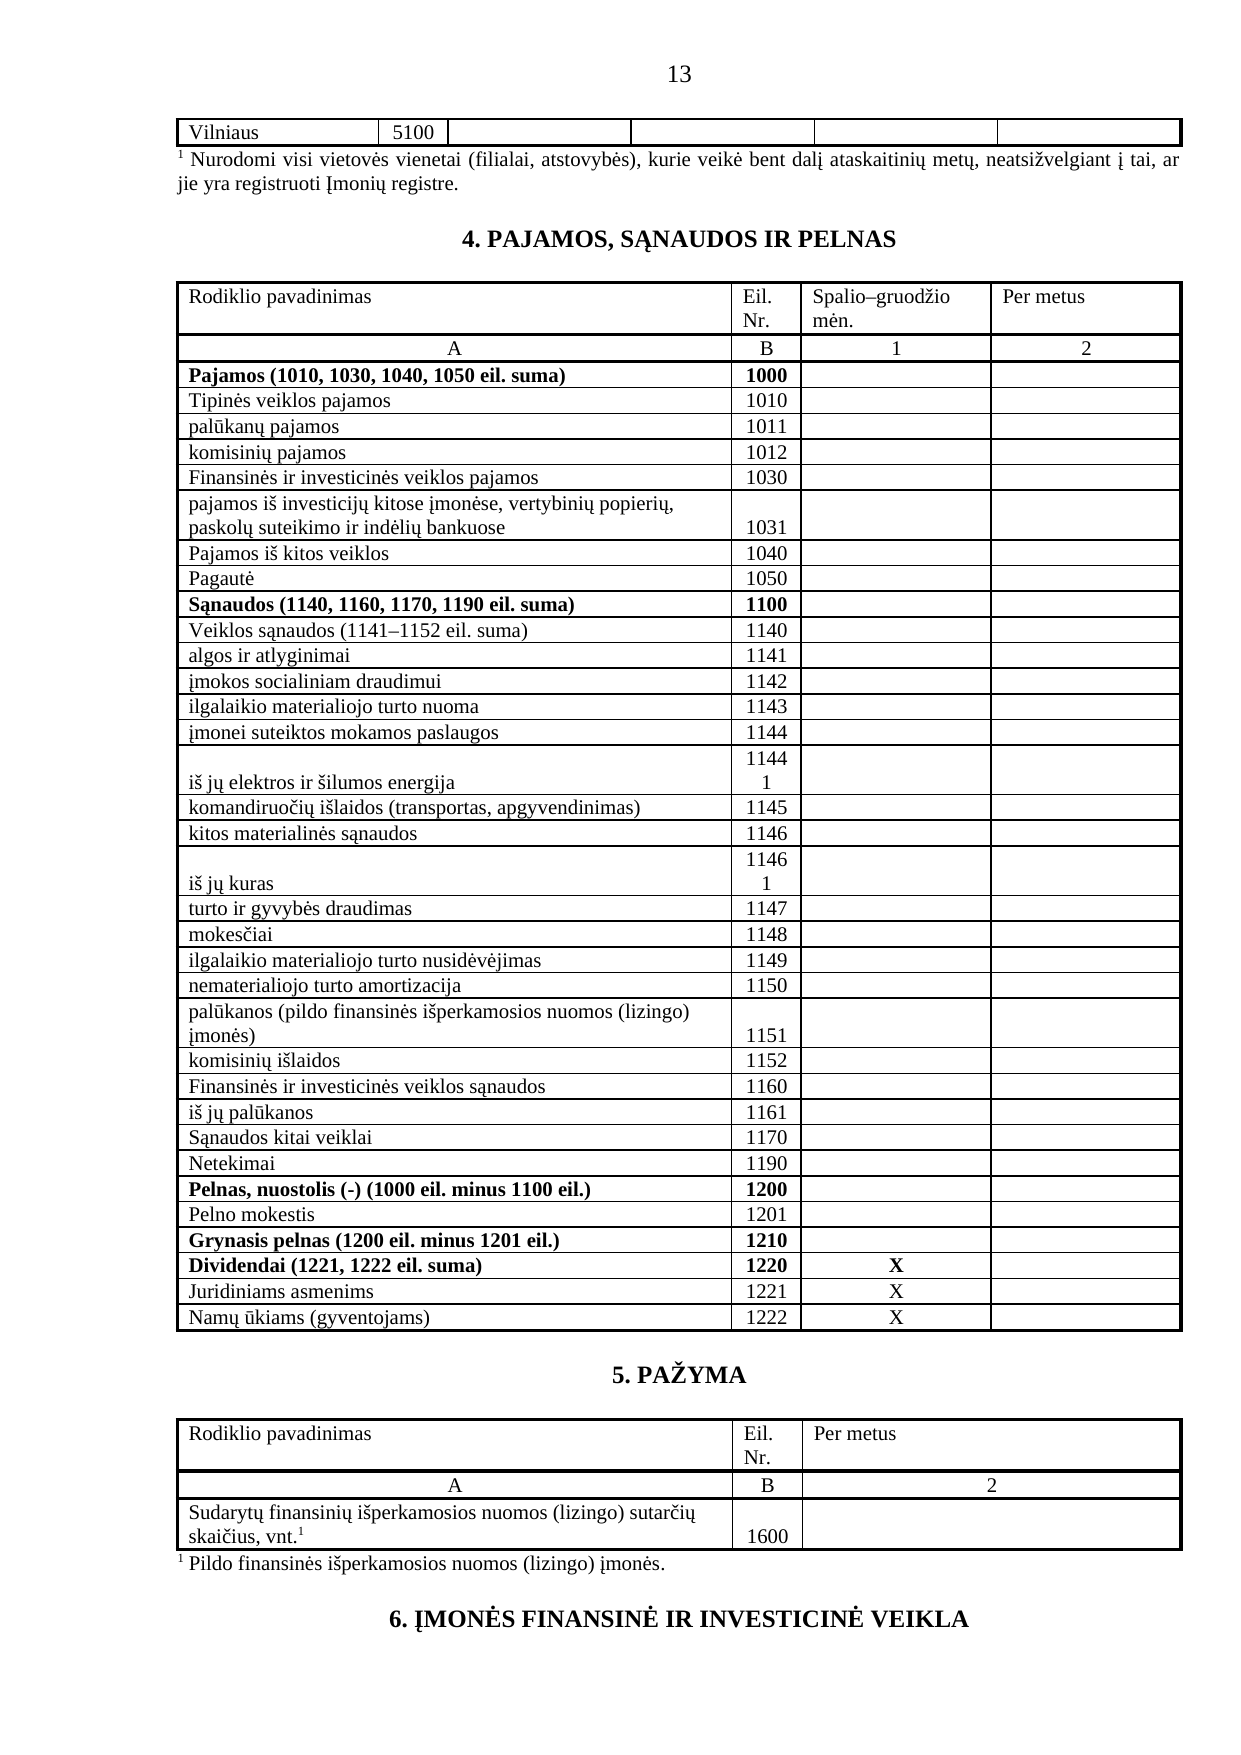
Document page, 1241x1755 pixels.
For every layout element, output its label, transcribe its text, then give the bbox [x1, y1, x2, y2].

table_cell 5100 [379, 120, 447, 144]
table_cell X [802, 1305, 990, 1329]
table_cell 2 [992, 336, 1179, 360]
table_cell [992, 1100, 1179, 1124]
table_cell X [802, 1253, 990, 1277]
table_cell [802, 1151, 990, 1175]
table_cell [802, 896, 990, 920]
table_cell turto ir gyvybės draudimas [179, 896, 731, 920]
table_cell 1012 [732, 440, 800, 464]
table_cell [802, 440, 990, 464]
table_cell Vilniaus [179, 120, 378, 144]
table_cell [632, 120, 814, 144]
table_cell Sąnaudos kitai veiklai [179, 1125, 731, 1149]
table_cell 1150 [732, 973, 800, 997]
table_cell [998, 120, 1179, 144]
table_cell [992, 1228, 1179, 1252]
table_cell 1147 [732, 896, 800, 920]
table_cell 1190 [732, 1151, 800, 1175]
table_cell [992, 896, 1179, 920]
table_cell Pelno mokestis [179, 1202, 731, 1226]
table_cell [992, 1151, 1179, 1175]
table_cell [802, 1125, 990, 1149]
table_cell [992, 821, 1179, 845]
table_cell [802, 491, 990, 539]
table_cell Sudarytų finansinių išperkamosios nuomos (lizingo) sutarčių skaičius, vnt.1 [179, 1500, 732, 1548]
table_cell [992, 746, 1179, 794]
table_cell mokesčiai [179, 922, 731, 946]
table_cell pajamos iš investicijų kitose įmonėse, vertybinių popierių, paskolų suteikimo ir indėlių bankuose [179, 491, 731, 539]
table_cell 1148 [732, 922, 800, 946]
table_cell A [179, 336, 731, 360]
table_cell iš jų kuras [179, 847, 731, 895]
table_cell [992, 1125, 1179, 1149]
text 1 Nurodomi visi vietovės vienetai (filialai, atstovybės), kurie veikė bent dalį ataskaitinių metų, neatsižvelgiant į tai, ar jie yra registruoti Įmonių registre. [177, 147, 1181, 195]
table_cell Tipinės veiklos pajamos [179, 388, 731, 412]
table_cell 1030 [732, 465, 800, 489]
table_cell [802, 922, 990, 946]
table_cell iš jų elektros ir šilumos energija [179, 746, 731, 794]
table_cell Namų ūkiams (gyventojams) [179, 1305, 731, 1329]
table_cell [802, 643, 990, 667]
table_cell 1151 [732, 999, 800, 1047]
table_cell 1600 [733, 1500, 802, 1548]
table_cell 1 [802, 336, 990, 360]
table_cell [992, 592, 1179, 616]
table_cell Pajamos iš kitos veiklos [179, 541, 731, 565]
table_cell [802, 566, 990, 590]
table_cell [802, 592, 990, 616]
table_cell Dividendai (1221, 1222 eil. suma) [179, 1253, 731, 1277]
table_cell [802, 999, 990, 1047]
table_cell palūkanų pajamos [179, 414, 731, 438]
table_cell 1161 [732, 1100, 800, 1124]
table_cell nematerialiojo turto amortizacija [179, 973, 731, 997]
table_header Spalio–gruodžio mėn. [802, 284, 990, 332]
table_cell 1222 [732, 1305, 800, 1329]
table_cell 11441 [732, 746, 800, 794]
table_cell 1144 [732, 720, 800, 744]
table_cell 1200 [732, 1177, 800, 1201]
table_cell kitos materialinės sąnaudos [179, 821, 731, 845]
table_cell [802, 388, 990, 412]
table_cell Pagautė [179, 566, 731, 590]
table_cell [992, 618, 1179, 642]
table_cell [992, 999, 1179, 1047]
table_cell [992, 1253, 1179, 1277]
table_cell [992, 948, 1179, 972]
table_header Rodiklio pavadinimas [179, 1421, 732, 1469]
table_cell [992, 465, 1179, 489]
table_header Per metus [803, 1421, 1179, 1469]
table_cell [992, 566, 1179, 590]
table_cell [992, 847, 1179, 895]
table_cell 1031 [732, 491, 800, 539]
table_cell [992, 1177, 1179, 1201]
text 4. Pajamos, sąnaudos ir pelnas [177, 224, 1181, 252]
table_cell įmokos socialiniam draudimui [179, 669, 731, 693]
table_cell [802, 746, 990, 794]
table_cell komisinių pajamos [179, 440, 731, 464]
table_cell [992, 1202, 1179, 1226]
table_cell [992, 363, 1179, 387]
table_cell [992, 973, 1179, 997]
table_cell B [733, 1473, 802, 1497]
table_cell 1149 [732, 948, 800, 972]
table_cell 1201 [732, 1202, 800, 1226]
table_cell 1210 [732, 1228, 800, 1252]
table_cell [802, 1177, 990, 1201]
table_cell 1145 [732, 795, 800, 819]
table_cell 1146 [732, 821, 800, 845]
table_cell [449, 120, 630, 144]
table_cell [992, 795, 1179, 819]
table_cell [992, 388, 1179, 412]
table_cell [992, 1048, 1179, 1072]
text 5. PAŽYMA [177, 1361, 1181, 1389]
table_cell palūkanos (pildo finansinės išperkamosios nuomos (lizingo) įmonės) [179, 999, 731, 1047]
table_cell [802, 795, 990, 819]
table_cell [802, 1048, 990, 1072]
table_cell Veiklos sąnaudos (1141–1152 eil. suma) [179, 618, 731, 642]
table_cell Sąnaudos (1140, 1160, 1170, 1190 eil. suma) [179, 592, 731, 616]
table_cell [802, 669, 990, 693]
table_cell 1050 [732, 566, 800, 590]
table_cell [815, 120, 997, 144]
table_cell 1141 [732, 643, 800, 667]
table_cell 1100 [732, 592, 800, 616]
table_cell [802, 465, 990, 489]
table_cell ilgalaikio materialiojo turto nusidėvėjimas [179, 948, 731, 972]
table_header Eil. Nr. [733, 1421, 802, 1469]
table_cell 1010 [732, 388, 800, 412]
table_cell A [179, 1473, 732, 1497]
table_cell 1221 [732, 1279, 800, 1303]
table_cell [992, 643, 1179, 667]
table_cell 1143 [732, 695, 800, 718]
table_cell [992, 541, 1179, 565]
table_cell Finansinės ir investicinės veiklos pajamos [179, 465, 731, 489]
table_cell įmonei suteiktos mokamos paslaugos [179, 720, 731, 744]
table_cell [802, 847, 990, 895]
table_cell Finansinės ir investicinės veiklos sąnaudos [179, 1074, 731, 1098]
table_cell algos ir atlyginimai [179, 643, 731, 667]
table_cell [802, 414, 990, 438]
table_cell 1140 [732, 618, 800, 642]
table_cell 1000 [732, 363, 800, 387]
table_header Eil. Nr. [732, 284, 800, 332]
table_cell [992, 695, 1179, 718]
table_cell Pelnas, nuostolis (-) (1000 eil. minus 1100 eil.) [179, 1177, 731, 1201]
table_cell komandiruočių išlaidos (transportas, apgyvendinimas) [179, 795, 731, 819]
table_cell iš jų palūkanos [179, 1100, 731, 1124]
table_cell [802, 1228, 990, 1252]
table_cell [802, 948, 990, 972]
table_cell [992, 491, 1179, 539]
table_cell [992, 669, 1179, 693]
table_cell Grynasis pelnas (1200 eil. minus 1201 eil.) [179, 1228, 731, 1252]
table_cell [992, 1074, 1179, 1098]
table_cell [992, 922, 1179, 946]
table_cell [992, 720, 1179, 744]
text 6. Įmonės finansinė ir investicinė veikla [177, 1604, 1181, 1632]
table_cell Netekimai [179, 1151, 731, 1175]
table_cell 1160 [732, 1074, 800, 1098]
table_header Rodiklio pavadinimas [179, 284, 731, 332]
table_cell [802, 695, 990, 718]
table_cell [802, 618, 990, 642]
table_cell 1040 [732, 541, 800, 565]
table_cell [992, 1305, 1179, 1329]
table_cell 1011 [732, 414, 800, 438]
table_cell X [802, 1279, 990, 1303]
table_header Per metus [992, 284, 1179, 332]
table_cell Juridiniams asmenims [179, 1279, 731, 1303]
table_cell B [732, 336, 800, 360]
table_cell 1220 [732, 1253, 800, 1277]
table_cell 2 [803, 1473, 1179, 1497]
table_cell 1142 [732, 669, 800, 693]
text 1 Pildo finansinės išperkamosios nuomos (lizingo) įmonės. [177, 1551, 1181, 1575]
table_cell [992, 440, 1179, 464]
table_cell 1152 [732, 1048, 800, 1072]
table_cell [803, 1500, 1179, 1548]
table_cell [802, 363, 990, 387]
table_cell 11461 [732, 847, 800, 895]
table_cell [802, 973, 990, 997]
table_cell [802, 1100, 990, 1124]
table_cell 1170 [732, 1125, 800, 1149]
table_cell [802, 1074, 990, 1098]
table_cell [802, 821, 990, 845]
table_cell [802, 720, 990, 744]
table_cell [992, 414, 1179, 438]
table_cell komisinių išlaidos [179, 1048, 731, 1072]
table_cell ilgalaikio materialiojo turto nuoma [179, 695, 731, 718]
table_cell [992, 1279, 1179, 1303]
table_cell Pajamos (1010, 1030, 1040, 1050 eil. suma) [179, 363, 731, 387]
table_cell [802, 541, 990, 565]
table_cell [802, 1202, 990, 1226]
